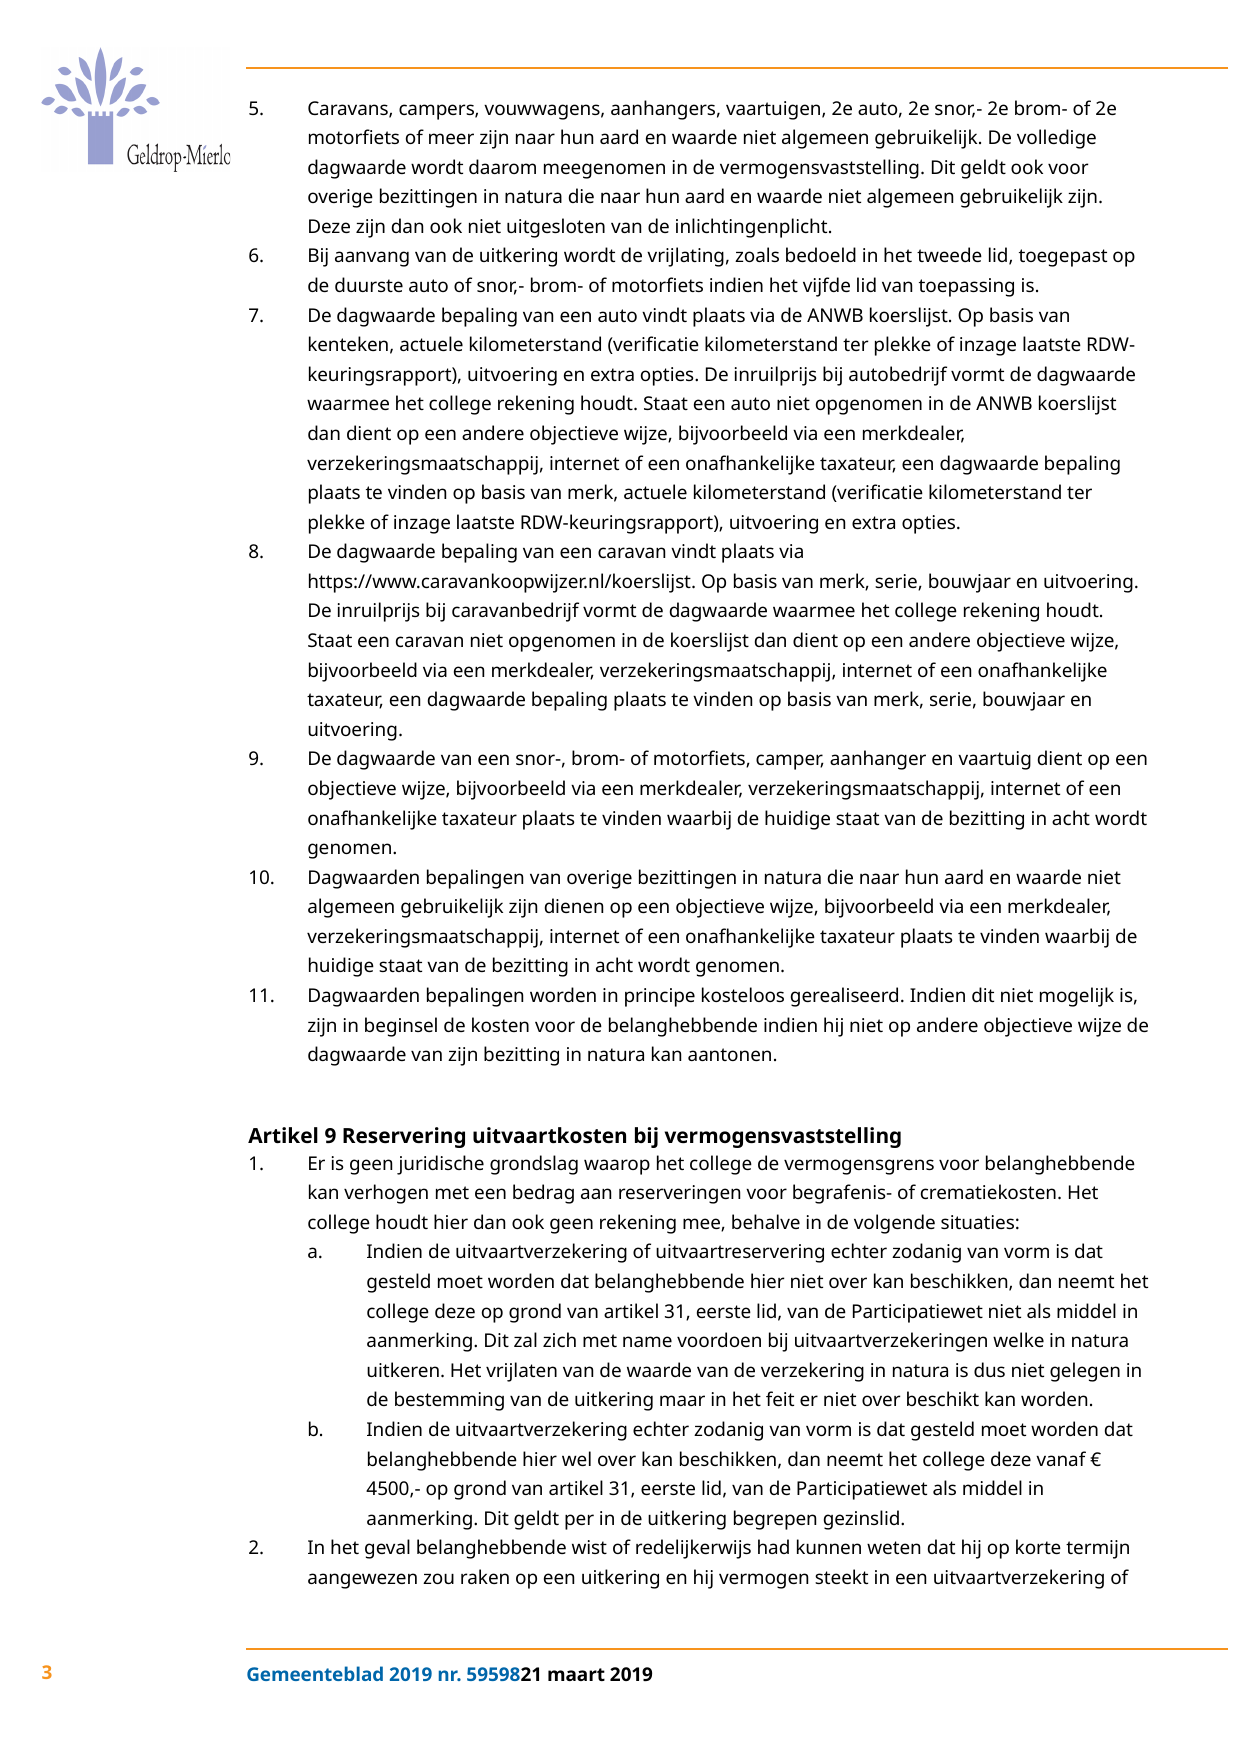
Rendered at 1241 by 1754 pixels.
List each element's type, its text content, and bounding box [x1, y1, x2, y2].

list Indien de uitvaartverzekering echter zodanig van vorm is dat gesteld moet worden dat belanghebbende hier wel over kan beschikken, dan neemt het college deze vanaf € 4500,- op grond van artikel 31, eerste lid, van de Participatiewet als middel in aanmerking. Dit geldt per in de uitkering begrepen gezinslid. [307, 1416, 1152, 1531]
list De dagwaarde bepaling van een auto vindt plaats via de ANWB koerslijst. Op basis van kenteken, actuele kilometerstand (verificatie kilometerstand ter plekke of inzage laatste RDW-keuringsrapport), uitvoering en extra opties. De inruilprijs bij autobedrijf vormt de dagwaarde waarmee het college rekening houdt. Staat een auto niet opgenomen in de ANWB koerslijst dan dient op een andere objectieve wijze, bijvoorbeeld via een merkdealer, verzekeringsmaatschappij, internet of een onafhankelijke taxateur, een dagwaarde bepaling plaats te vinden op basis van merk, actuele kilometerstand (verificatie kilometerstand ter plekke of inzage laatste RDW-keuringsrapport), uitvoering en extra opties. [248, 302, 1152, 535]
list Dagwaarden bepalingen worden in principe kosteloos gerealiseerd. Indien dit niet mogelijk is, zijn in beginsel de kosten voor de belanghebbende indien hij niet op andere objectieve wijze de dagwaarde van zijn bezitting in natura kan aantonen. [248, 982, 1152, 1067]
list Indien de uitvaartverzekering of uitvaartreservering echter zodanig van vorm is dat gesteld moet worden dat belanghebbende hier niet over kan beschikken, dan neemt het college deze op grond van artikel 31, eerste lid, van de Participatiewet niet als middel in aanmerking. Dit zal zich met name voordoen bij uitvaartverzekeringen welke in natura uitkeren. Het vrijlaten van de waarde van de verzekering in natura is dus niet gelegen in de bestemming van de uitkering maar in het feit er niet over beschikt kan worden. [307, 1239, 1152, 1412]
list In het geval belanghebbende wist of redelijkerwijs had kunnen weten dat hij op korte termijn aangewezen zou raken op een uitkering en hij vermogen steekt in een uitvaartverzekering of [248, 1534, 1152, 1590]
list De dagwaarde bepaling van een caravan vindt plaats via https://www.caravankoopwijzer.nl/koerslijst. Op basis van merk, serie, bouwjaar en uitvoering. De inruilprijs bij caravanbedrijf vormt de dagwaarde waarmee het college rekening houdt. Staat een caravan niet opgenomen in de koerslijst dan dient op een andere objectieve wijze, bijvoorbeeld via een merkdealer, verzekeringsmaatschappij, internet of een onafhankelijke taxateur, een dagwaarde bepaling plaats te vinden op basis van merk, serie, bouwjaar en uitvoering. [248, 538, 1152, 742]
list Caravans, campers, vouwwagens, aanhangers, vaartuigen, 2e auto, 2e snor,- 2e brom- of 2e motorfiets of meer zijn naar hun aard en waarde niet algemeen gebruikelijk. De volledige dagwaarde wordt daarom meegenomen in de vermogensvaststelling. Dit geldt ook voor overige bezittingen in natura die naar hun aard en waarde niet algemeen gebruikelijk zijn. Deze zijn dan ook niet uitgesloten van de inlichtingenplicht. [248, 95, 1152, 239]
picture [41, 47, 231, 172]
list Dagwaarden bepalingen van overige bezittingen in natura die naar hun aard en waarde niet algemeen gebruikelijk zijn dienen op een objectieve wijze, bijvoorbeeld via een merkdealer, verzekeringsmaatschappij, internet of een onafhankelijke taxateur plaats te vinden waarbij de huidige staat van de bezitting in acht wordt genomen. [248, 864, 1152, 978]
list Bij aanvang van de uitkering wordt de vrijlating, zoals bedoeld in het tweede lid, toegepast op de duurste auto of snor,- brom- of motorfiets indien het vijfde lid van toepassing is. [248, 243, 1152, 298]
text Artikel 9 Reservering uitvaartkosten bij vermogensvaststelling [248, 1121, 1152, 1150]
list De dagwaarde van een snor-, brom- of motorfiets, camper, aanhanger en vaartuig dient op een objectieve wijze, bijvoorbeeld via een merkdealer, verzekeringsmaatschappij, internet of een onafhankelijke taxateur plaats te vinden waarbij de huidige staat van de bezitting in acht wordt genomen. [248, 746, 1152, 860]
list Er is geen juridische grondslag waarop het college de vermogensgrens voor belanghebbende kan verhogen met een bedrag aan reserveringen voor begrafenis- of crematiekosten. Het college houdt hier dan ook geen rekening mee, behalve in de volgende situaties: [248, 1150, 1152, 1235]
